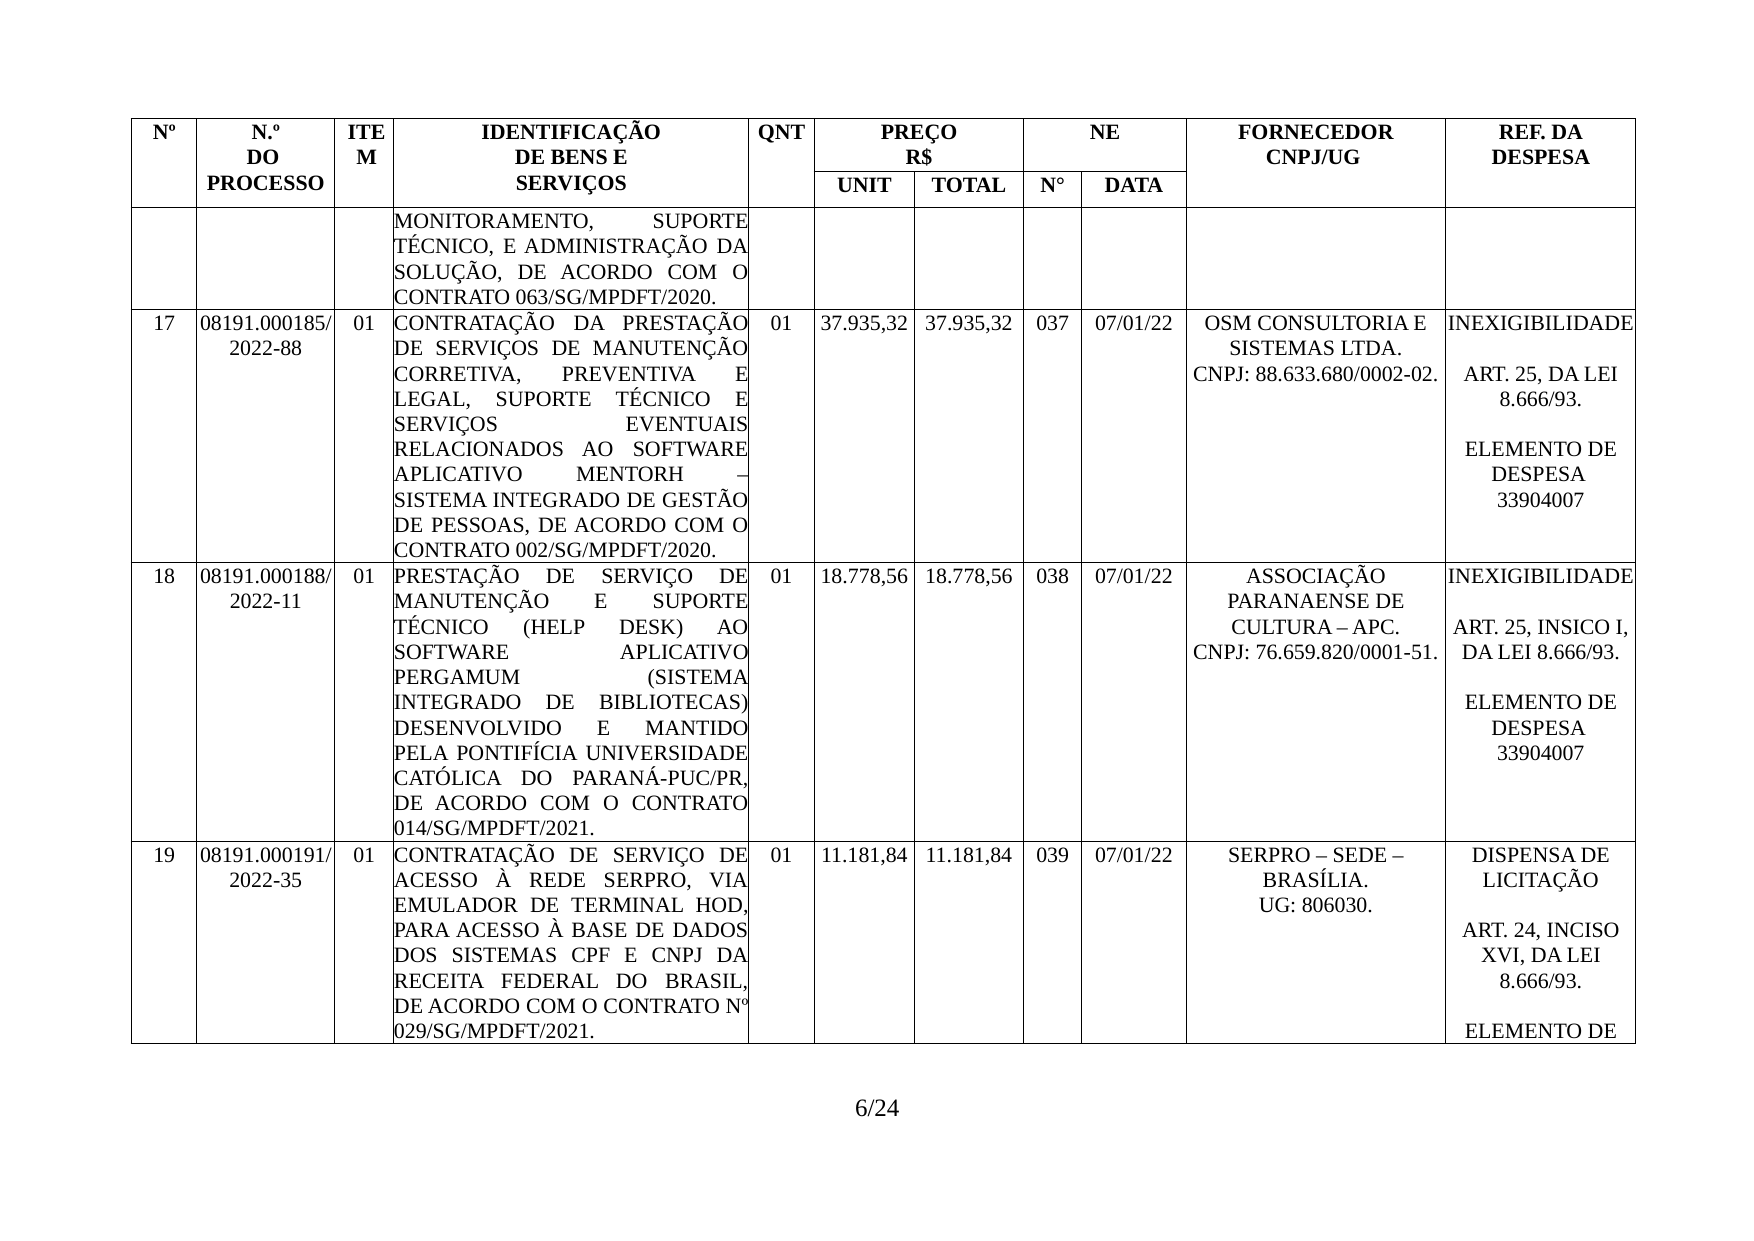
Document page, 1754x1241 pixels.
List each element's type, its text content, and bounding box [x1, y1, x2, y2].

table_cell [335, 208, 393, 309]
table_cell OSM CONSULTORIA E SISTEMAS LTDA. CNPJ: 88.633.680/0002-02. [1187, 310, 1445, 562]
table_cell [1187, 208, 1445, 309]
table_cell 038 [1024, 563, 1081, 841]
table_header NE [1024, 119, 1186, 171]
table_cell 037 [1024, 310, 1081, 562]
table_cell 37.935,32 [915, 310, 1023, 562]
table_cell N° [1024, 172, 1081, 207]
table_cell ASSOCIAÇÃO PARANAENSE DE CULTURA – APC. CNPJ: 76.659.820/0001-51. [1187, 563, 1445, 841]
table_cell 17 [132, 310, 196, 562]
table_cell CONTRATAÇÃO DE SERVIÇO DE ACESSO À REDE SERPRO, VIA EMULADOR DE TERMINAL HOD, PARA ACESSO À BASE DE DADOS DOS SISTEMAS CPF E CNPJ DA RECEITA FEDERAL DO BRASIL, DE ACORDO COM O CONTRATO Nº 029/SG/MPDFT/2021. [394, 842, 748, 1043]
table_cell 19 [132, 842, 196, 1043]
table_header ITEM [335, 119, 393, 207]
table_cell DISPENSA DE LICITAÇÃO ART. 24, INCISO XVI, DA LEI 8.666/93. ELEMENTO DE [1446, 842, 1635, 1043]
table_cell 11.181,84 [815, 842, 914, 1043]
table_header FORNECEDOR CNPJ/UG [1187, 119, 1445, 207]
table_cell [1024, 208, 1081, 309]
table_cell SERPRO – SEDE – BRASÍLIA. UG: 806030. [1187, 842, 1445, 1043]
table_cell [197, 208, 334, 309]
table_cell 01 [335, 310, 393, 562]
table_header PREÇO R$ [815, 119, 1023, 171]
table_cell 01 [335, 842, 393, 1043]
table_cell UNIT [815, 172, 914, 207]
table_cell TOTAL [915, 172, 1023, 207]
table_cell 01 [335, 563, 393, 841]
table_cell 07/01/22 [1082, 563, 1186, 841]
table_cell [1082, 208, 1186, 309]
table_cell MONITORAMENTO, SUPORTE TÉCNICO, E ADMINISTRAÇÃO DA SOLUÇÃO, DE ACORDO COM O CONTRATO 063/SG/MPDFT/2020. [394, 208, 748, 309]
table_cell 08191.000185/2022-88 [197, 310, 334, 562]
table_cell 039 [1024, 842, 1081, 1043]
table_cell 18 [132, 563, 196, 841]
table_header IDENTIFICAÇÃO DE BENS E SERVIÇOS [394, 119, 748, 207]
table_header QNT [749, 119, 814, 207]
table_cell 08191.000188/2022-11 [197, 563, 334, 841]
table_cell CONTRATAÇÃO DA PRESTAÇÃO DE SERVIÇOS DE MANUTENÇÃO CORRETIVA, PREVENTIVA E LEGAL, SUPORTE TÉCNICO E SERVIÇOS EVENTUAIS RELACIONADOS AO SOFTWARE APLICATIVO MENTORH – SISTEMA INTEGRADO DE GESTÃO DE PESSOAS, DE ACORDO COM O CONTRATO 002/SG/MPDFT/2020. [394, 310, 748, 562]
table_cell PRESTAÇÃO DE SERVIÇO DE MANUTENÇÃO E SUPORTE TÉCNICO (HELP DESK) AO SOFTWARE APLICATIVO PERGAMUM (SISTEMA INTEGRADO DE BIBLIOTECAS) DESENVOLVIDO E MANTIDO PELA PONTIFÍCIA UNIVERSIDADE CATÓLICA DO PARANÁ-PUC/PR, DE ACORDO COM O CONTRATO 014/SG/MPDFT/2021. [394, 563, 748, 841]
table_cell 18.778,56 [815, 563, 914, 841]
table_cell INEXIGIBILIDADE ART. 25, INSICO I, DA LEI 8.666/93. ELEMENTO DE DESPESA 33904007 [1446, 563, 1635, 841]
table_cell 08191.000191/2022-35 [197, 842, 334, 1043]
table_cell 11.181,84 [915, 842, 1023, 1043]
table_cell [749, 208, 814, 309]
table_cell [132, 208, 196, 309]
table_cell [815, 208, 914, 309]
table_cell 18.778,56 [915, 563, 1023, 841]
table_cell 01 [749, 842, 814, 1043]
table_cell 01 [749, 310, 814, 562]
table_cell 01 [749, 563, 814, 841]
table_cell [1446, 208, 1635, 309]
table_cell [915, 208, 1023, 309]
table_header N.º DO PROCESSO [197, 119, 334, 207]
table_header REF. DA DESPESA [1446, 119, 1635, 207]
table_cell 07/01/22 [1082, 310, 1186, 562]
table_cell 37.935,32 [815, 310, 914, 562]
table_cell INEXIGIBILIDADE ART. 25, DA LEI 8.666/93. ELEMENTO DE DESPESA 33904007 [1446, 310, 1635, 562]
table_cell 07/01/22 [1082, 842, 1186, 1043]
table_header Nº [132, 119, 196, 207]
table_cell DATA [1082, 172, 1186, 207]
